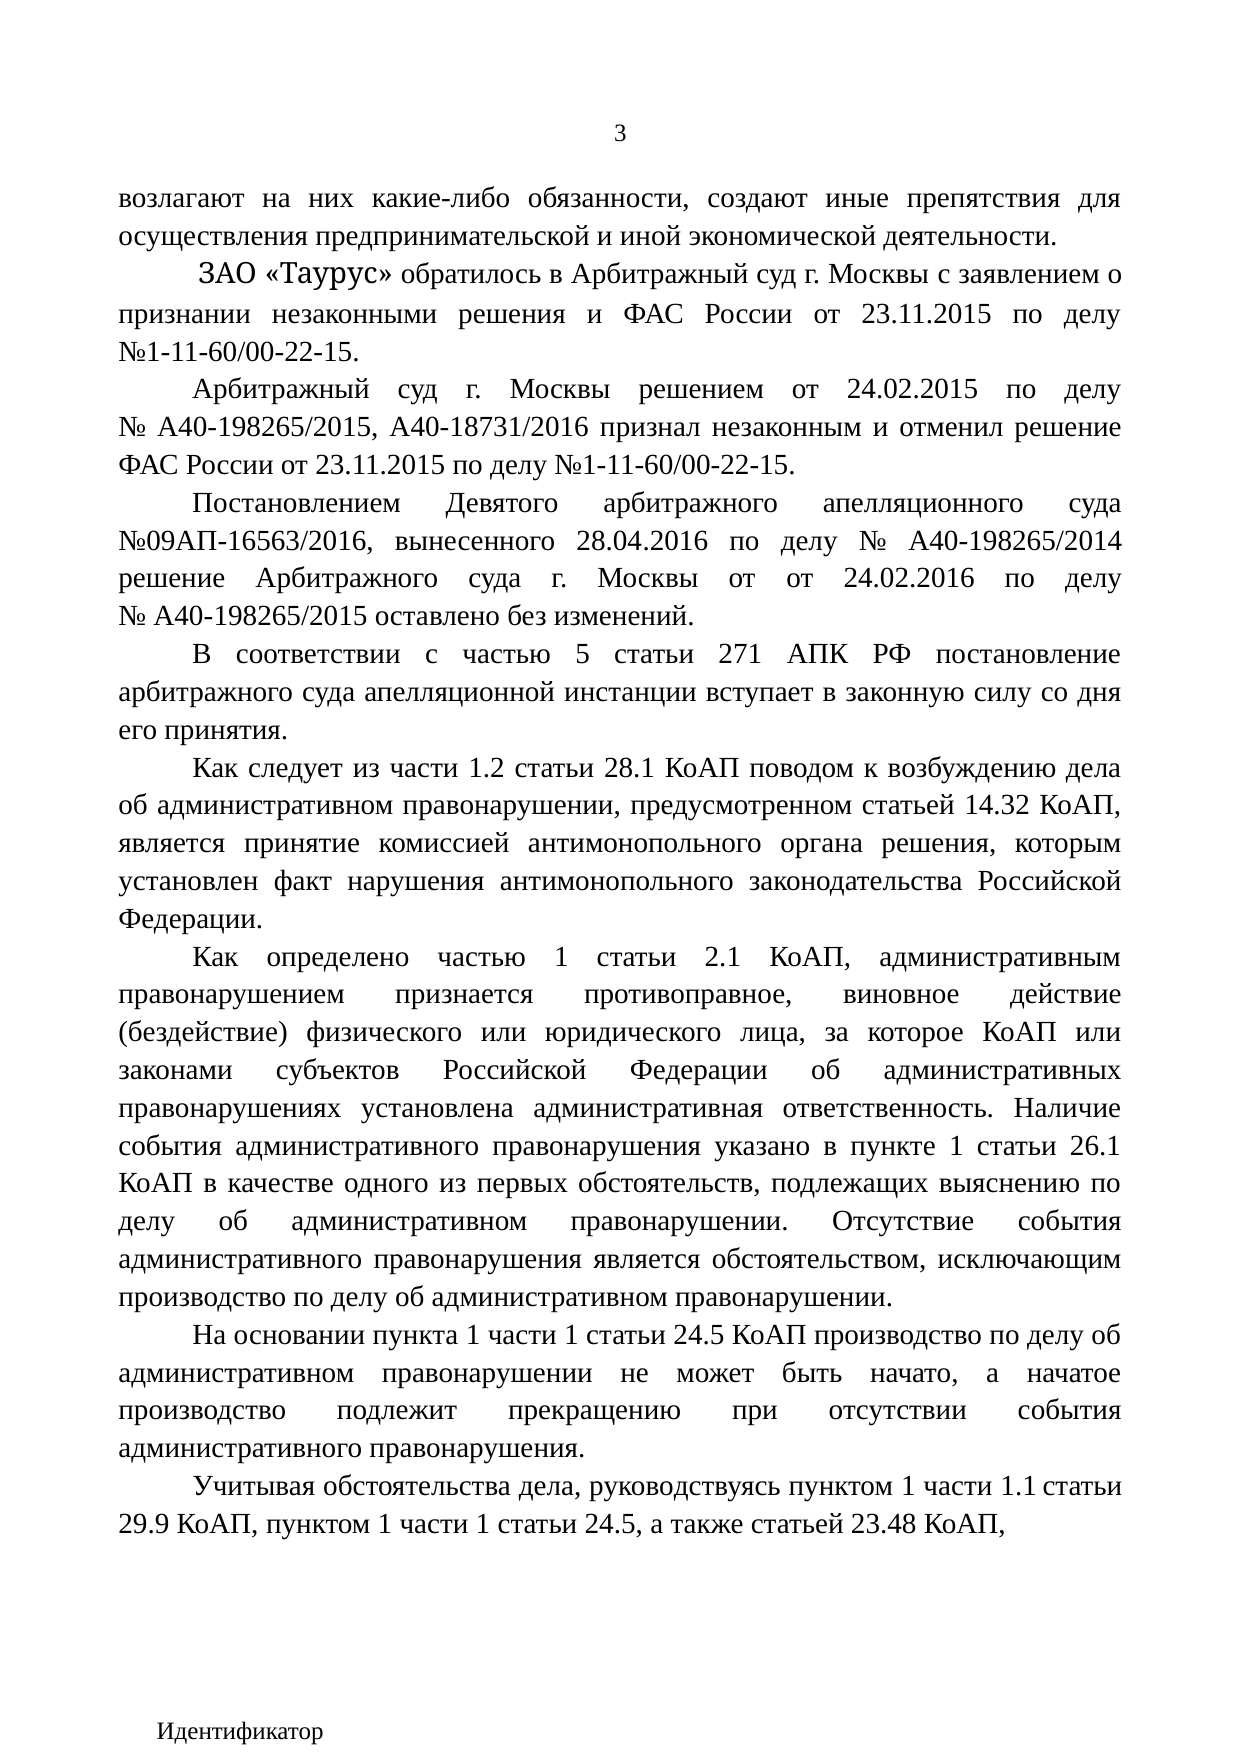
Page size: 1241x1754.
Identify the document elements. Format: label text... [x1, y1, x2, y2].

text Как определено частью 1 статьи 2.1 КоАП, административным правонарушением признается противоправное, виновное действие (бездействие) физического или юридического лица, за которое КоАП или законами субъектов Российской Федерации об административных правонарушениях установлена административная ответственность. Наличие события административного правонарушения указано в пункте 1 статьи 26.1 КоАП в качестве одного из первых обстоятельств, подлежащих выяснению по делу об административном правонарушении. Отсутствие события административного правонарушения является обстоятельством, исключающим производство по делу об административном правонарушении. [118, 934, 1122, 1313]
text ЗАО «Таурус» обратилось в Арбитражный суд г. Москвы с заявлением о признании незаконными решения и ФАС России от 23.11.2015 по делу №1-11-60/00-22-15. [118, 252, 1122, 367]
text На основании пункта 1 части 1 статьи 24.5 КоАП производство по делу об административном правонарушении не может быть начато, а начатое производство подлежит прекращению при отсутствии события административного правонарушения. [118, 1313, 1122, 1464]
text возлагают на них какие-либо обязанности, создают иные препятствия для осуществления предпринимательской и иной экономической деятельности. [118, 176, 1122, 252]
text Арбитражный суд г. Москвы решением от 24.02.2015 по делу № А40-198265/2015, А40-18731/2016 признал незаконным и отменил решение ФАС России от 23.11.2015 по делу №1-11-60/00-22-15. [118, 367, 1122, 481]
text Учитывая обстоятельства дела, руководствуясь пунктом 1 части 1.1 статьи 29.9 КоАП, пунктом 1 части 1 статьи 24.5, а также статьей 23.48 КоАП, [118, 1464, 1122, 1539]
text В соответствии с частью 5 статьи 271 АПК РФ постановление арбитражного суда апелляционной инстанции вступает в законную силу со дня его принятия. [118, 632, 1122, 745]
text Как следует из части 1.2 статьи 28.1 КоАП поводом к возбуждению дела об административном правонарушении, предусмотренном статьей 14.32 КоАП, является принятие комиссией антимонопольного органа решения, которым установлен факт нарушения антимонопольного законодательства Российской Федерации. [118, 745, 1122, 934]
text Постановлением Девятого арбитражного апелляционного суда №09АП-16563/2016, вынесенного 28.04.2016 по делу № А40-198265/2014 решение Арбитражного суда г. Москвы от от 24.02.2016 по делу № А40-198265/2015 оставлено без изменений. [118, 481, 1122, 632]
